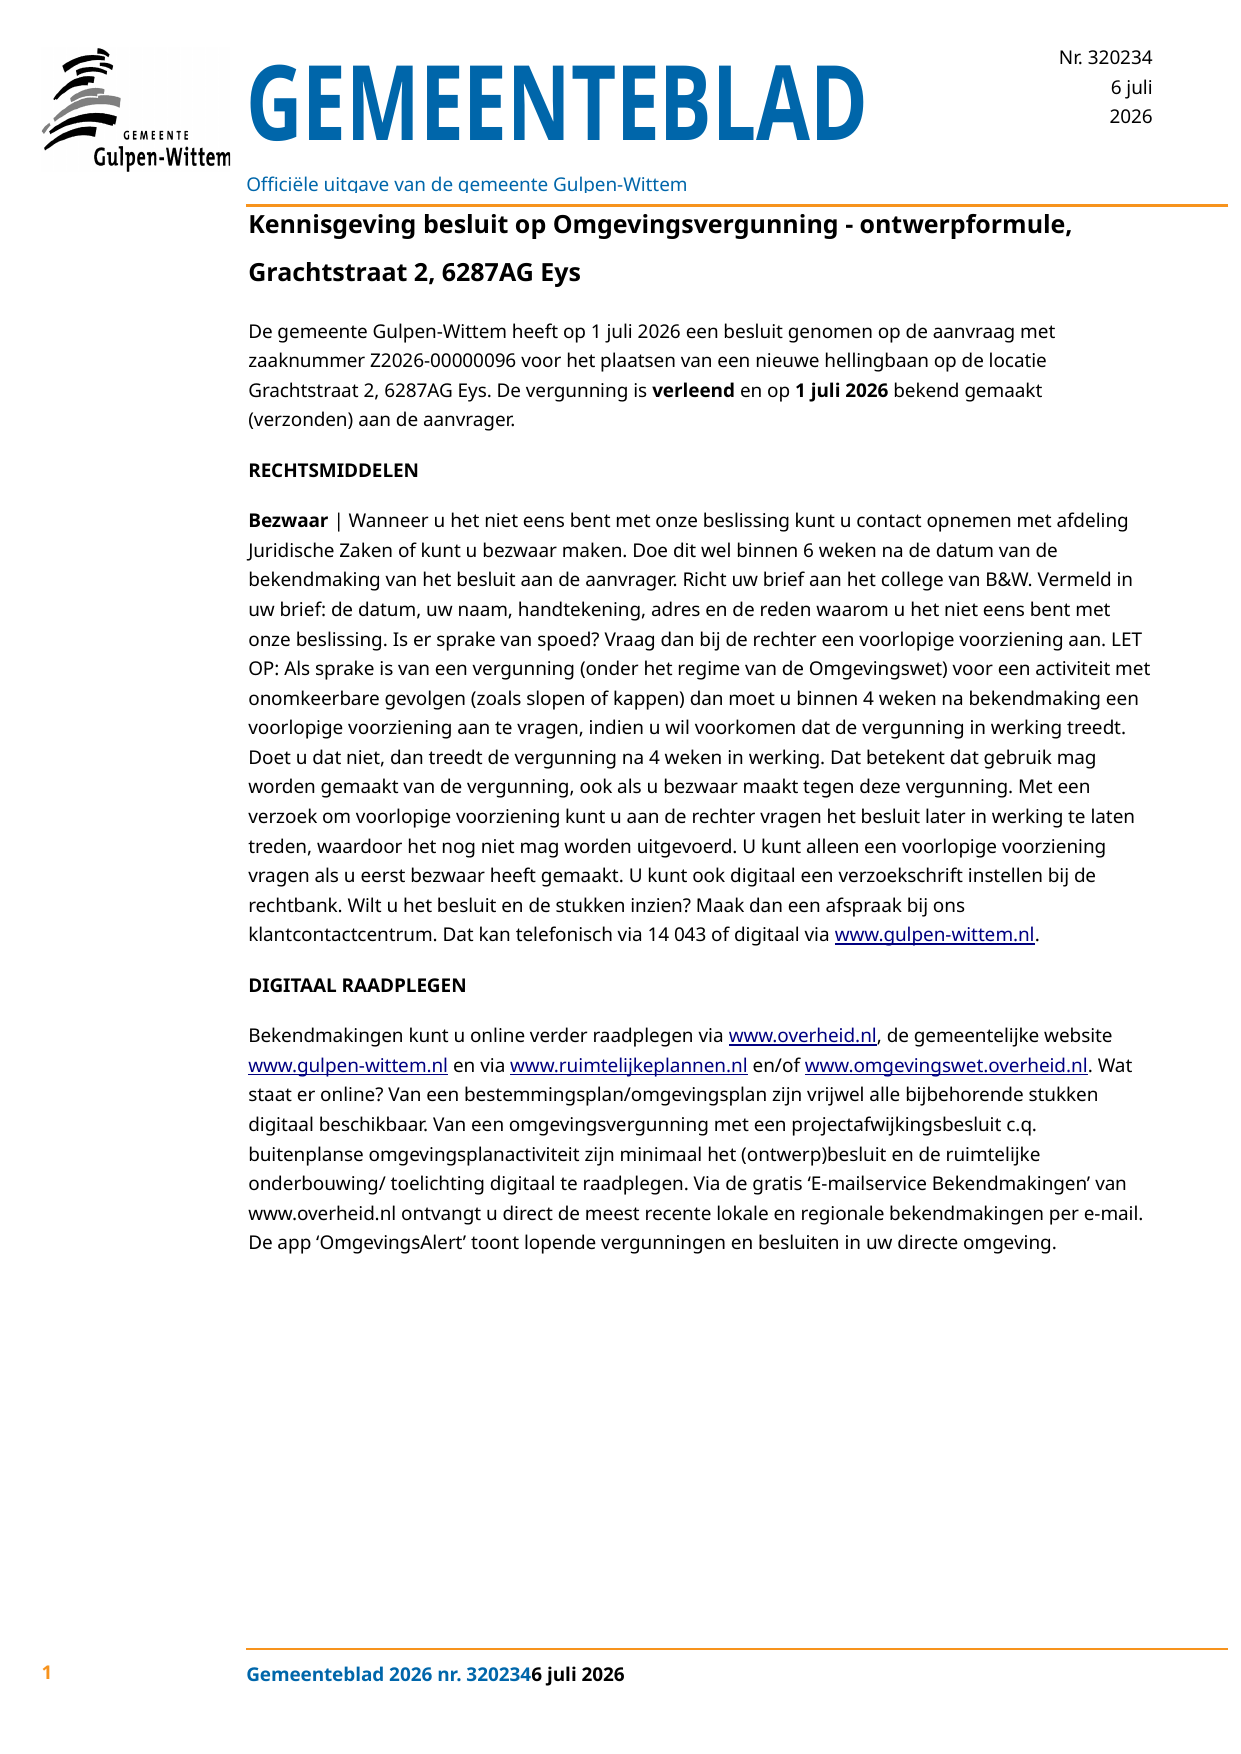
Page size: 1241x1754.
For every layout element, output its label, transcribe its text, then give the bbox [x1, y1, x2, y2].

text De gemeente Gulpen-Wittem heeft op 1 juli 2026 een besluit genomen op de aanvraag met zaaknummer Z2026-00000096 voor het plaatsen van een nieuwe hellingbaan op de locatie Grachtstraat 2, 6287AG Eys. De vergunning is verleend en op 1 juli 2026 bekend gemaakt (verzonden) aan de aanvrager. [248, 318, 1152, 432]
text Bezwaar | Wanneer u het niet eens bent met onze beslissing kunt u contact opnemen met afdeling Juridische Zaken of kunt u bezwaar maken. Doe dit wel binnen 6 weken na de datum van de bekendmaking van het besluit aan de aanvrager. Richt uw brief aan het college van B&W. Vermeld in uw brief: de datum, uw naam, handtekening, adres en de reden waarom u het niet eens bent met onze beslissing. Is er sprake van spoed? Vraag dan bij de rechter een voorlopige voorziening aan. LET OP: Als sprake is van een vergunning (onder het regime van de Omgevingswet) voor een activiteit met onomkeerbare gevolgen (zoals slopen of kappen) dan moet u binnen 4 weken na bekendmaking een voorlopige voorziening aan te vragen, indien u wil voorkomen dat de vergunning in werking treedt. Doet u dat niet, dan treedt de vergunning na 4 weken in werking. Dat betekent dat gebruik mag worden gemaakt van de vergunning, ook als u bezwaar maakt tegen deze vergunning. Met een verzoek om voorlopige voorziening kunt u aan de rechter vragen het besluit later in werking te laten treden, waardoor het nog niet mag worden uitgevoerd. U kunt alleen een voorlopige voorziening vragen als u eerst bezwaar heeft gemaakt. U kunt ook digitaal een verzoekschrift instellen bij de rechtbank. Wilt u het besluit en de stukken inzien? Maak dan een afspraak bij ons klantcontactcentrum. Dat kan telefonisch via 14 043 of digitaal via www.gulpen-wittem.nl. [248, 507, 1152, 947]
text Bekendmakingen kunt u online verder raadplegen via www.overheid.nl, de gemeentelijke website www.gulpen-wittem.nl en via www.ruimtelijkeplannen.nl en/of www.omgevingswet.overheid.nl. Wat staat er online? Van een bestemmingsplan/omgevingsplan zijn vrijwel alle bijbehorende stukken digitaal beschikbaar. Van een omgevingsvergunning met een projectafwijkingsbesluit c.q. buitenplanse omgevingsplanactiviteit zijn minimaal het (ontwerp)besluit en de ruimtelijke onderbouwing/ toelichting digitaal te raadplegen. Via de gratis ‘E-mailservice Bekendmakingen’ van www.overheid.nl ontvangt u direct de meest recente lokale en regionale bekendmakingen per e-mail. De app ‘OmgevingsAlert’ toont lopende vergunningen en besluiten in uw directe omgeving. [248, 1022, 1152, 1255]
text DIGITAAL RAADPLEGEN [248, 972, 1152, 998]
picture [41, 47, 231, 172]
text RECHTSMIDDELEN [248, 457, 1152, 483]
text Kennisgeving besluit op Omgevingsvergunning - ontwerpformule, Grachtstraat 2, 6287AG Eys [248, 207, 1152, 288]
